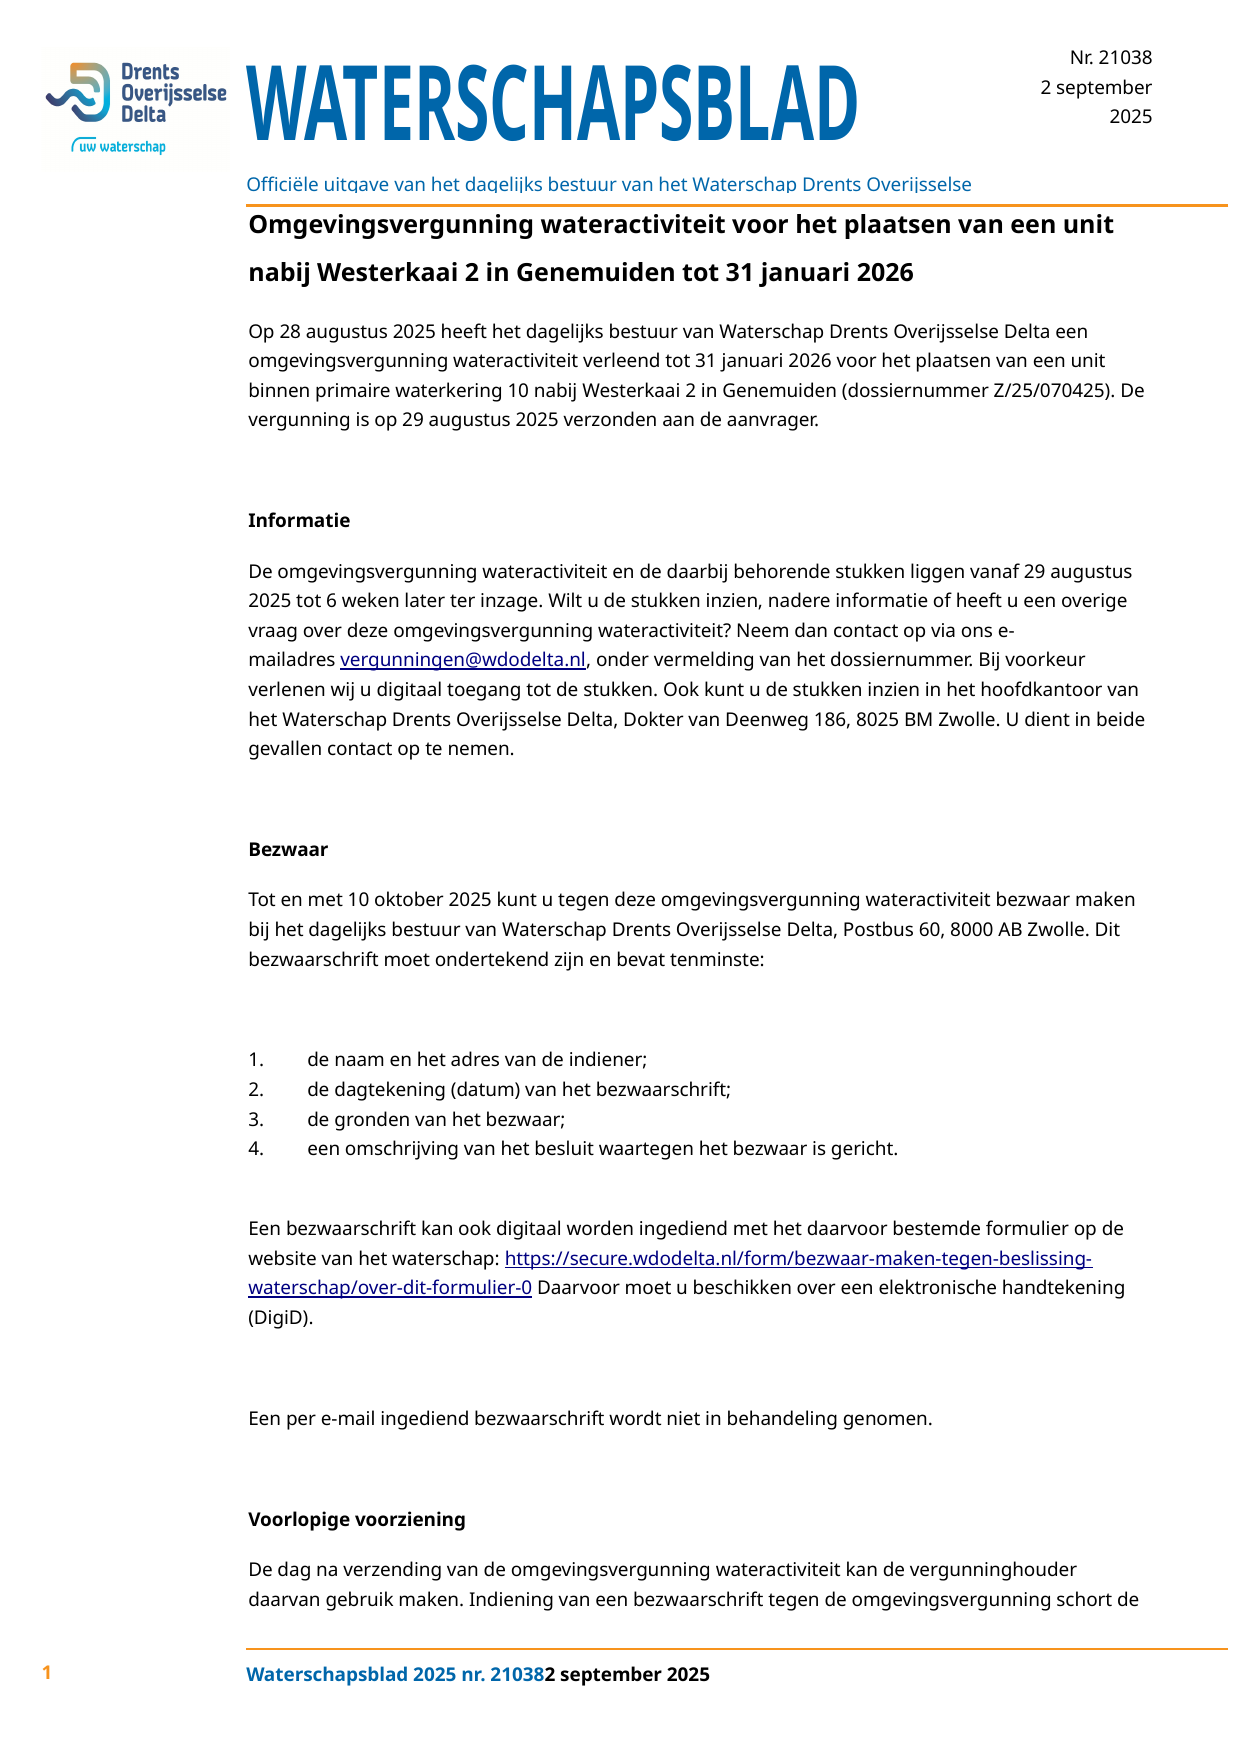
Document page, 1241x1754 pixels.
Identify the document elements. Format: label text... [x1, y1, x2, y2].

list de gronden van het bezwaar; [248, 1106, 1152, 1132]
text De dag na verzending van de omgevingsvergunning wateractiviteit kan de vergunninghouder daarvan gebruik maken. Indiening van een bezwaarschrift tegen de omgevingsvergunning schort de [248, 1556, 1152, 1612]
text Een bezwaarschrift kan ook digitaal worden ingediend met het daarvoor bestemde formulier op de website van het waterschap: https://secure.wdodelta.nl/form/bezwaar-maken-tegen-beslissing-waterschap/over-dit-formulier-0 Daarvoor moet u beschikken over een elektronische handtekening (DigiD). [248, 1215, 1152, 1330]
text Voorlopige voorziening [248, 1506, 1152, 1532]
list de dagtekening (datum) van het bezwaarschrift; [248, 1076, 1152, 1102]
text Een per e-mail ingediend bezwaarschrift wordt niet in behandeling genomen. [248, 1405, 1152, 1431]
list een omschrijving van het besluit waartegen het bezwaar is gericht. [248, 1135, 1152, 1161]
text Op 28 augustus 2025 heeft het dagelijks bestuur van Waterschap Drents Overijsselse Delta een omgevingsvergunning wateractiviteit verleend tot 31 januari 2026 voor het plaatsen van een unit binnen primaire waterkering 10 nabij Westerkaai 2 in Genemuiden (dossiernummer Z/25/070425). De vergunning is op 29 augustus 2025 verzonden aan de aanvrager. [248, 318, 1152, 432]
picture [41, 47, 231, 172]
text Bezwaar [248, 836, 1152, 862]
text Tot en met 10 oktober 2025 kunt u tegen deze omgevingsvergunning wateractiviteit bezwaar maken bij het dagelijks bestuur van Waterschap Drents Overijsselse Delta, Postbus 60, 8000 AB Zwolle. Dit bezwaarschrift moet ondertekend zijn en bevat tenminste: [248, 887, 1152, 972]
list de naam en het adres van de indiener; [248, 1047, 1152, 1072]
text Informatie [248, 507, 1152, 533]
text Omgevingsvergunning wateractiviteit voor het plaatsen van een unit nabij Westerkaai 2 in Genemuiden tot 31 januari 2026 [248, 207, 1152, 288]
text De omgevingsvergunning wateractiviteit en de daarbij behorende stukken liggen vanaf 29 augustus 2025 tot 6 weken later ter inzage. Wilt u de stukken inzien, nadere informatie of heeft u een overige vraag over deze omgevingsvergunning wateractiviteit? Neem dan contact op via ons e-mailadres vergunningen@wdodelta.nl, onder vermelding van het dossiernummer. Bij voorkeur verlenen wij u digitaal toegang tot de stukken. Ook kunt u de stukken inzien in het hoofdkantoor van het Waterschap Drents Overijsselse Delta, Dokter van Deenweg 186, 8025 BM Zwolle. U dient in beide gevallen contact op te nemen. [248, 558, 1152, 761]
